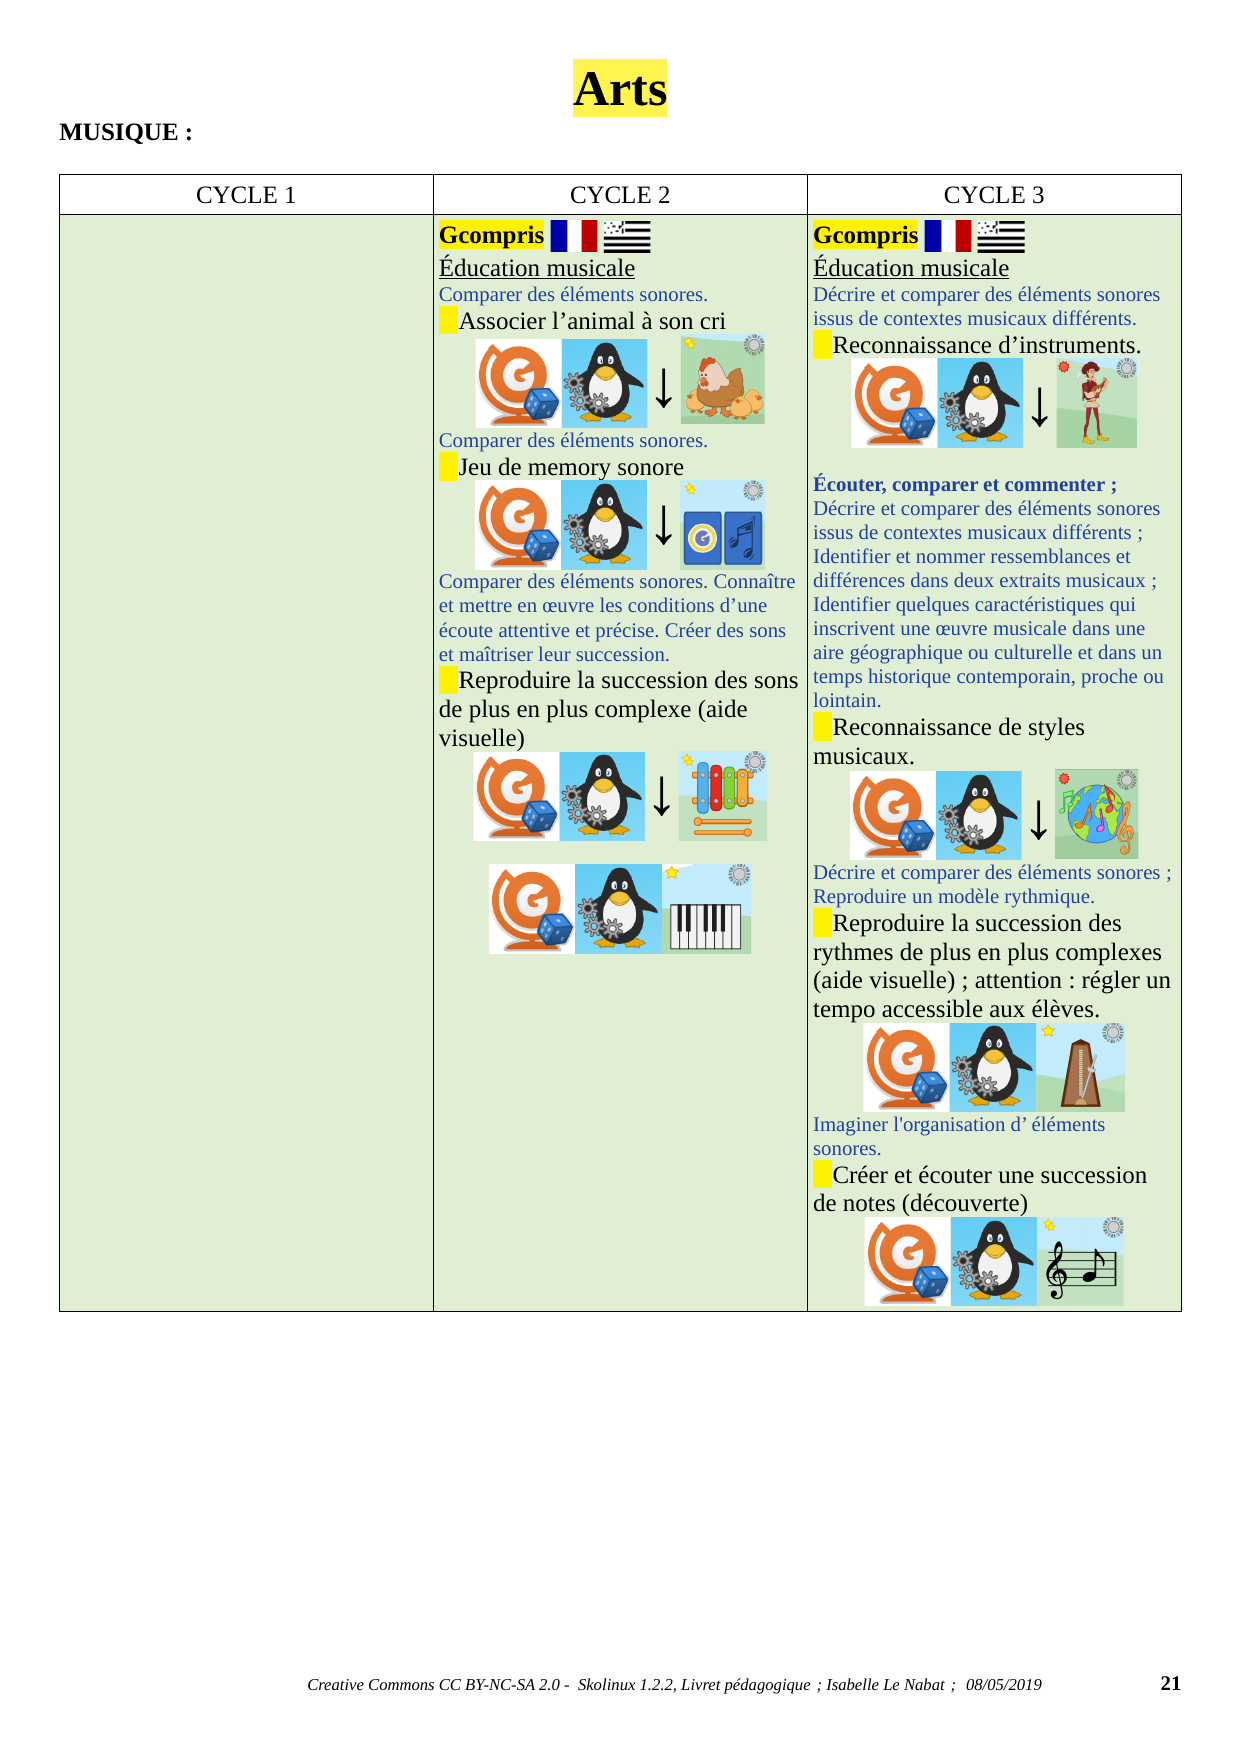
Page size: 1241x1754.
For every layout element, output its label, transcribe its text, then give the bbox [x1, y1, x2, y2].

picture [851, 358, 1024, 448]
picture [863, 1023, 1125, 1112]
table_header CYCLE 2 [434, 175, 807, 214]
picture [475, 339, 648, 428]
picture [850, 771, 1022, 860]
picture [488, 864, 752, 954]
table_header CYCLE 3 [808, 175, 1181, 214]
picture [475, 480, 647, 570]
picture [864, 1217, 1124, 1306]
picture [680, 480, 766, 570]
picture [1056, 358, 1137, 448]
picture [924, 220, 972, 252]
picture [603, 221, 651, 253]
picture [550, 220, 598, 252]
table_cell Gcompris Éducation musicale Comparer des éléments sonores. Associer l’animal à son cri ↓ Comparer des éléments sonores. Jeu de memory sonore ↓ Comparer des éléments sonores. Connaître et mettre en œuvre les conditions d’une écoute attentive et précise. Créer des sons et maîtriser leur succession. Reproduire la succession des sons de plus en plus complexe (aide visuelle) ↓ [434, 215, 807, 1311]
picture [1055, 769, 1139, 859]
picture [680, 334, 765, 424]
table_cell Gcompris Éducation musicale Décrire et comparer des éléments sonores issus de contextes musicaux différents. Reconnaissance d’instruments. ↓ Écouter, comparer et commenter ; Décrire et comparer des éléments sonores issus de contextes musicaux différents ; Identifier et nommer ressemblances et différences dans deux extraits musicaux ; Identifier quelques caractéristiques qui inscrivent une œuvre musicale dans une aire géographique ou culturelle et dans un temps historique contemporain, proche ou lointain. Reconnaissance de styles musicaux. ↓ Décrire et comparer des éléments sonores ; Reproduire un modèle rythmique. Reproduire la succession des rythmes de plus en plus complexes (aide visuelle) ; attention : régler un tempo accessible aux élèves. Imaginer l'organisation d’ éléments sonores. Créer et écouter une succession de notes (découverte) [808, 215, 1181, 1311]
subtitle Arts [667, 59, 1181, 117]
picture [473, 752, 646, 841]
table_header CYCLE 1 [60, 175, 433, 214]
picture [678, 751, 767, 841]
table_cell [60, 215, 433, 1311]
picture [977, 221, 1025, 253]
text MUSIQUE : [59, 117, 1181, 145]
subtitle Arts [59, 59, 573, 117]
